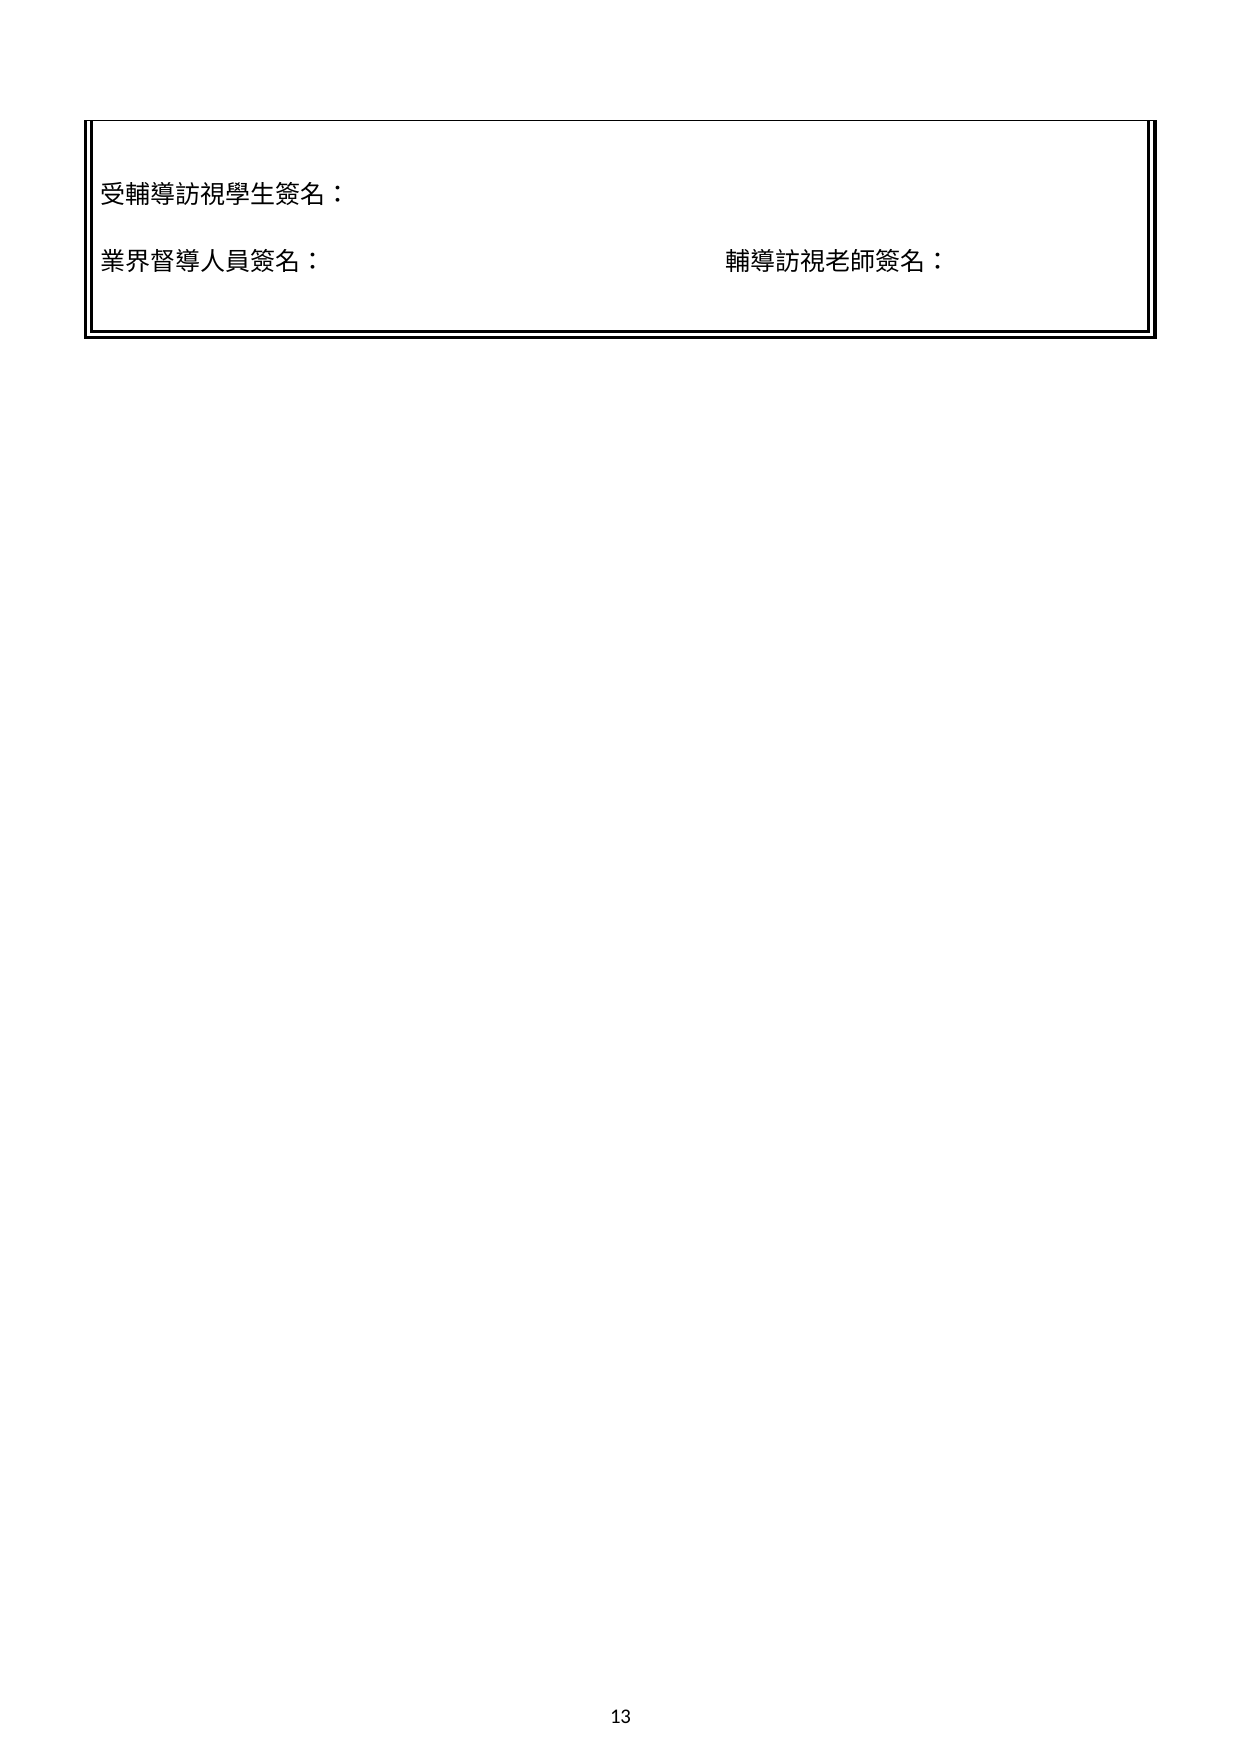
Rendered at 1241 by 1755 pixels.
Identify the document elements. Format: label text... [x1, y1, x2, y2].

table_cell 受輔導訪視學生簽名： 業界督導人員簽名： 輔導訪視老師簽名： [93, 121, 1147, 330]
